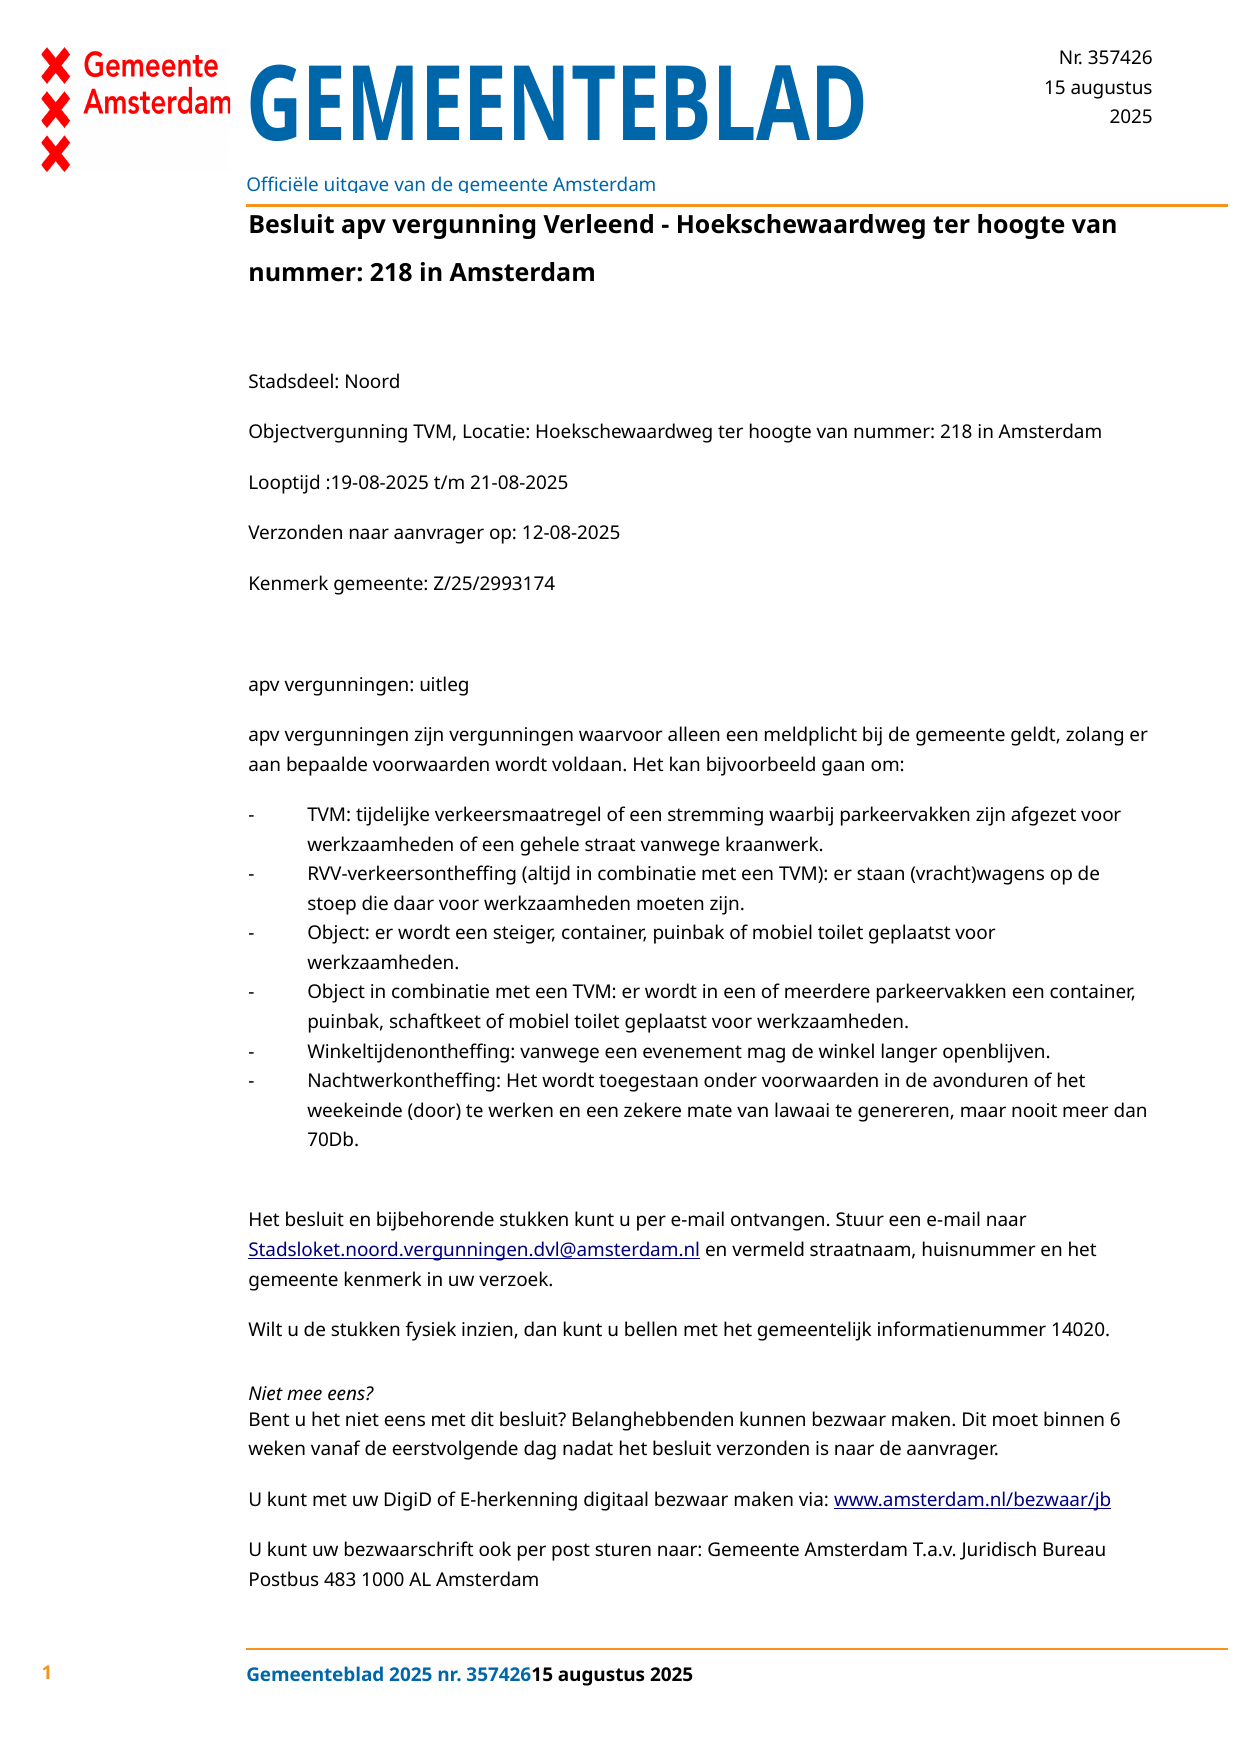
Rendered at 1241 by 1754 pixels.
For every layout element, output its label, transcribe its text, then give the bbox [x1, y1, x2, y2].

text Wilt u de stukken fysiek inzien, dan kunt u bellen met het gemeentelijk informatienummer 14020. [248, 1316, 1152, 1342]
list Object in combinatie met een TVM: er wordt in een of meerdere parkeervakken een container, puinbak, schaftkeet of mobiel toilet geplaatst voor werkzaamheden. [248, 979, 1152, 1034]
text Stadsdeel: Noord [248, 368, 1152, 394]
text Bent u het niet eens met dit besluit? Belanghebbenden kunnen bezwaar maken. Dit moet binnen 6 weken vanaf de eerstvolgende dag nadat het besluit verzonden is naar de aanvrager. [248, 1406, 1152, 1461]
list Nachtwerkontheffing: Het wordt toegestaan onder voorwaarden in de avonduren of het weekeinde (door) te werken en een zekere mate van lawaai te genereren, maar nooit meer dan 70Db. [248, 1067, 1152, 1152]
text Kenmerk gemeente: Z/25/2993174 [248, 570, 1152, 596]
text U kunt met uw DigiD of E-herkenning digitaal bezwaar maken via: www.amsterdam.nl/bezwaar/jb [248, 1486, 1152, 1512]
text U kunt uw bezwaarschrift ook per post sturen naar: Gemeente Amsterdam T.a.v. Juridisch Bureau Postbus 483 1000 AL Amsterdam [248, 1536, 1152, 1592]
text Verzonden naar aanvrager op: 12-08-2025 [248, 519, 1152, 545]
text Besluit apv vergunning Verleend - Hoekschewaardweg ter hoogte van nummer: 218 in Amsterdam [248, 207, 1152, 288]
text Het besluit en bijbehorende stukken kunt u per e-mail ontvangen. Stuur een e-mail naar Stadsloket.noord.vergunningen.dvl@amsterdam.nl en vermeld straatnaam, huisnummer en het gemeente kenmerk in uw verzoek. [248, 1207, 1152, 1292]
list Object: er wordt een steiger, container, puinbak of mobiel toilet geplaatst voor werkzaamheden. [248, 919, 1152, 975]
picture [41, 47, 231, 172]
list TVM: tijdelijke verkeersmaatregel of een stremming waarbij parkeervakken zijn afgezet voor werkzaamheden of een gehele straat vanwege kraanwerk. [248, 801, 1152, 857]
text Niet mee eens? [248, 1380, 1152, 1406]
text Looptijd :19-08-2025 t/m 21-08-2025 [248, 469, 1152, 495]
text apv vergunningen: uitleg [248, 671, 1152, 697]
list RVV-verkeersontheffing (altijd in combinatie met een TVM): er staan (vracht)wagens op de stoep die daar voor werkzaamheden moeten zijn. [248, 860, 1152, 916]
text Objectvergunning TVM, Locatie: Hoekschewaardweg ter hoogte van nummer: 218 in Amsterdam [248, 419, 1152, 444]
list Winkeltijdenontheffing: vanwege een evenement mag de winkel langer openblijven. [248, 1038, 1152, 1064]
text apv vergunningen zijn vergunningen waarvoor alleen een meldplicht bij de gemeente geldt, zolang er aan bepaalde voorwaarden wordt voldaan. Het kan bijvoorbeeld gaan om: [248, 721, 1152, 777]
